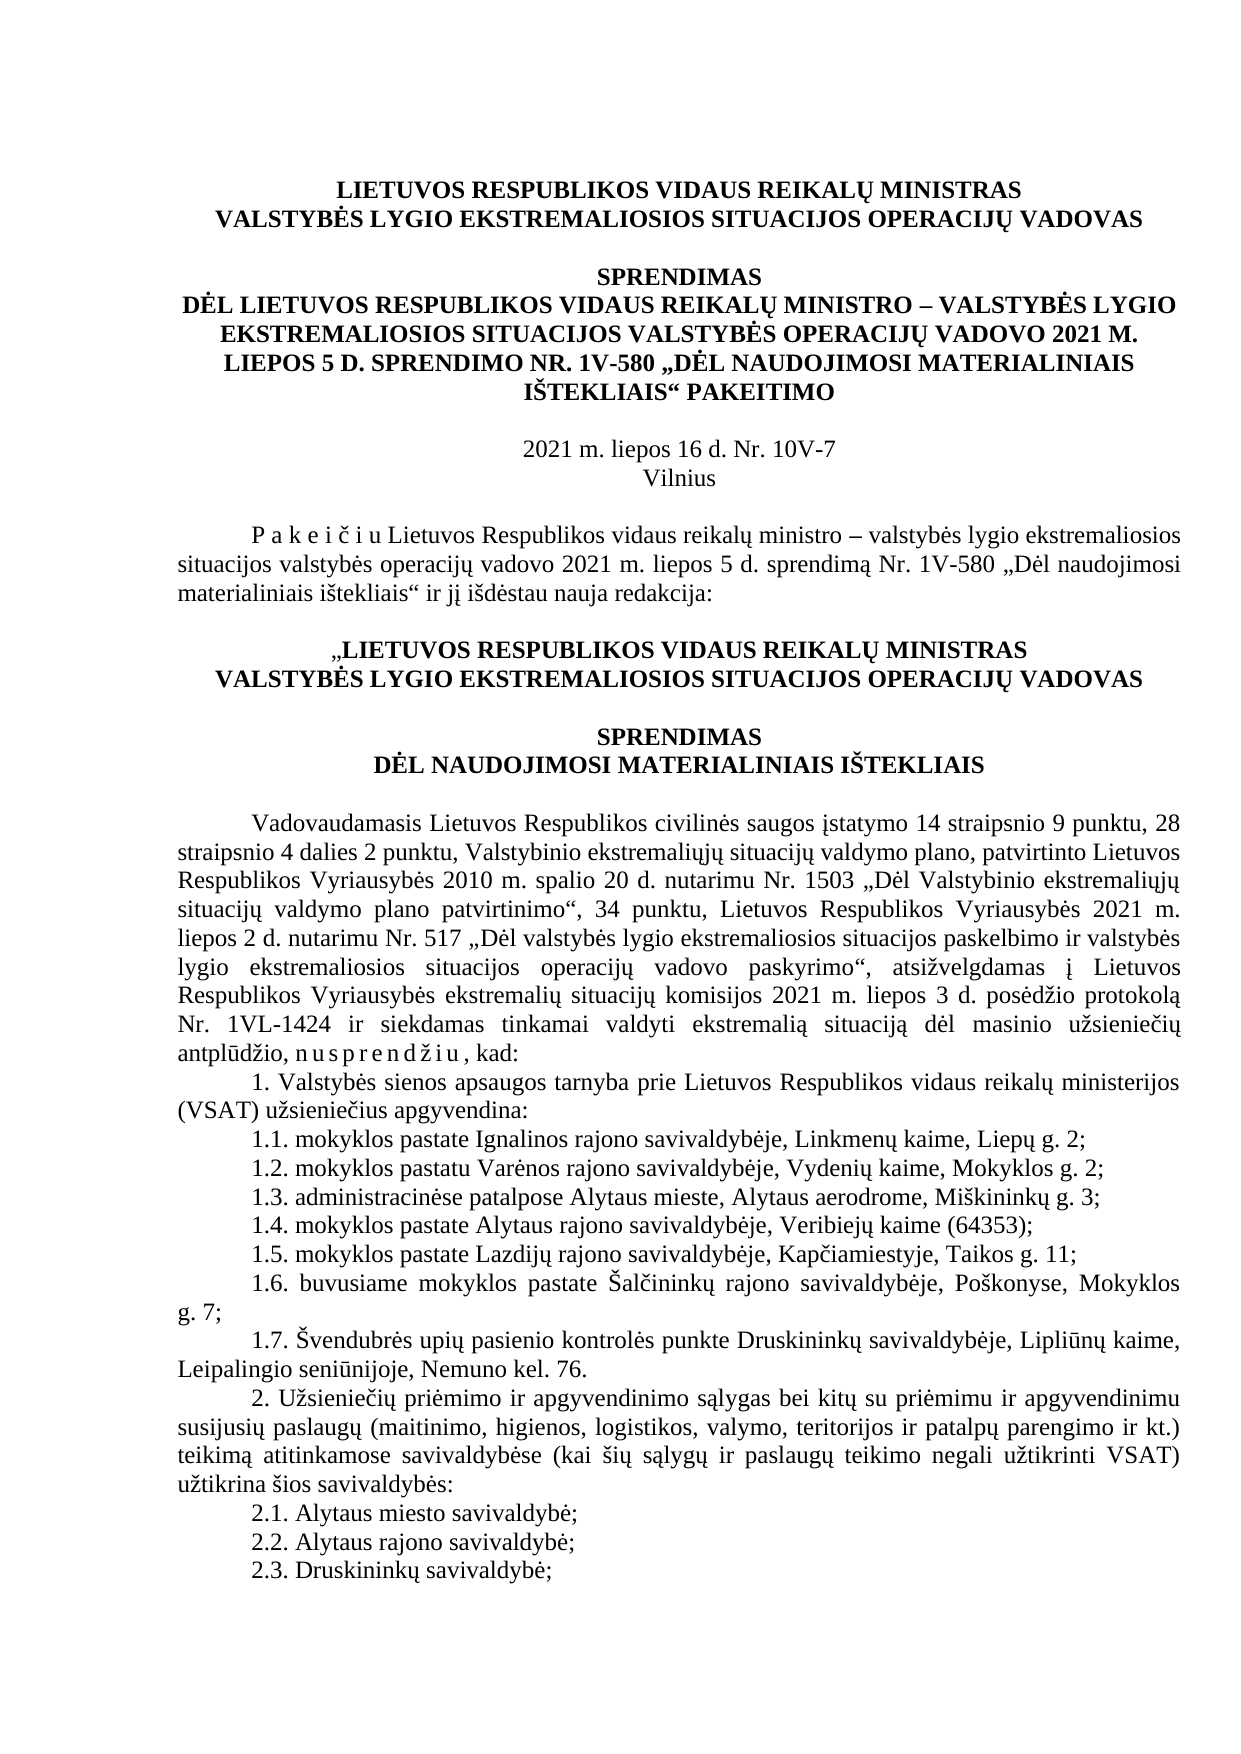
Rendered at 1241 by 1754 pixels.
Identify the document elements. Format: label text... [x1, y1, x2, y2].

text 1.3. administracinėse patalpose Alytaus mieste, Alytaus aerodrome, Miškininkų g. 3; [177, 1182, 1181, 1211]
text SPRENDIMAS [177, 722, 1181, 751]
text VALSTYBĖS LYGIO EKSTREMALIOSIOS SITUACIJOS OPERACIJŲ VADOVAS [177, 204, 1181, 233]
text 2.1. Alytaus miesto savivaldybė; [177, 1498, 1181, 1527]
text 2021 m. liepos 16 d. Nr. 10V-7 [177, 434, 1181, 463]
text 1.6. buvusiame mokyklos pastate Šalčininkų rajono savivaldybėje, Poškonyse, Mokyklos g. 7; [177, 1268, 1181, 1326]
text 2.3. Druskininkų savivaldybė; [177, 1556, 1181, 1584]
text 1. Valstybės sienos apsaugos tarnyba prie Lietuvos Respublikos vidaus reikalų ministerijos (VSAT) užsieniečius apgyvendina: [177, 1067, 1181, 1124]
text 1.7. Švendubrės upių pasienio kontrolės punkte Druskininkų savivaldybėje, Lipliūnų kaime, Leipalingio seniūnijoje, Nemuno kel. 76. [177, 1326, 1181, 1383]
text 2. Užsieniečių priėmimo ir apgyvendinimo sąlygas bei kitų su priėmimu ir apgyvendinimu susijusių paslaugų (maitinimo, higienos, logistikos, valymo, teritorijos ir patalpų parengimo ir kt.) teikimą atitinkamose savivaldybėse (kai šių sąlygų ir paslaugų teikimo negali užtikrinti VSAT) užtikrina šios savivaldybės: [177, 1383, 1181, 1498]
text 1.2. mokyklos pastatu Varėnos rajono savivaldybėje, Vydenių kaime, Mokyklos g. 2; [177, 1153, 1181, 1182]
text „LIETUVOS RESPUBLIKOS VIDAUS REIKALŲ MINISTRAS [177, 636, 1181, 664]
text Vilnius [177, 463, 1181, 492]
text DĖL NAUDOJIMOSI MATERIALINIAIS IŠTEKLIAIS [177, 751, 1181, 779]
text 1.5. mokyklos pastate Lazdijų rajono savivaldybėje, Kapčiamiestyje, Taikos g. 11; [177, 1239, 1181, 1268]
text LIETUVOS RESPUBLIKOS VIDAUS REIKALŲ MINISTRAS [177, 176, 1181, 204]
text 1.4. mokyklos pastate Alytaus rajono savivaldybėje, Veribiejų kaime (64353); [177, 1211, 1181, 1239]
text P a k e i č i u Lietuvos Respublikos vidaus reikalų ministro – valstybės lygio ekstremaliosios situacijos valstybės operacijų vadovo 2021 m. liepos 5 d. sprendimą Nr. 1V‑580 „Dėl naudojimosi materialiniais ištekliais“ ir jį išdėstau nauja redakcija: [177, 521, 1181, 607]
text VALSTYBĖS LYGIO EKSTREMALIOSIOS SITUACIJOS OPERACIJŲ VADOVAS [177, 664, 1181, 693]
text SPRENDIMAS [177, 262, 1181, 291]
text Vadovaudamasis Lietuvos Respublikos civilinės saugos įstatymo 14 straipsnio 9 punktu, 28 straipsnio 4 dalies 2 punktu, Valstybinio ekstremaliųjų situacijų valdymo plano, patvirtinto Lietuvos Respublikos Vyriausybės 2010 m. spalio 20 d. nutarimu Nr. 1503 „Dėl Valstybinio ekstremaliųjų situacijų valdymo plano patvirtinimo“, 34 punktu, Lietuvos Respublikos Vyriausybės 2021 m. liepos 2 d. nutarimu Nr. 517 „Dėl valstybės lygio ekstremaliosios situacijos paskelbimo ir valstybės lygio ekstremaliosios situacijos operacijų vadovo paskyrimo“, atsižvelgdamas į Lietuvos Respublikos Vyriausybės ekstremalių situacijų komisijos 2021 m. liepos 3 d. posėdžio protokolą Nr. 1VL-1424 ir siekdamas tinkamai valdyti ekstremalią situaciją dėl masinio užsieniečių antplūdžio, nusprendžiu, kad: [177, 808, 1181, 1067]
text 1.1. mokyklos pastate Ignalinos rajono savivaldybėje, Linkmenų kaime, Liepų g. 2; [177, 1124, 1181, 1153]
text 2.2. Alytaus rajono savivaldybė; [177, 1527, 1181, 1556]
text DĖL LIETUVOS RESPUBLIKOS VIDAUS REIKALŲ MINISTRO – VALSTYBĖS LYGIO EKSTREMALIOSIOS SITUACIJOS VALSTYBĖS OPERACIJŲ VADOVO 2021 M. LIEPOS 5 D. SPRENDIMO NR. 1V‑580 „DĖL NAUDOJIMOSI MATERIALINIAIS IŠTEKLIAIS“ PAKEITIMO [177, 291, 1181, 406]
